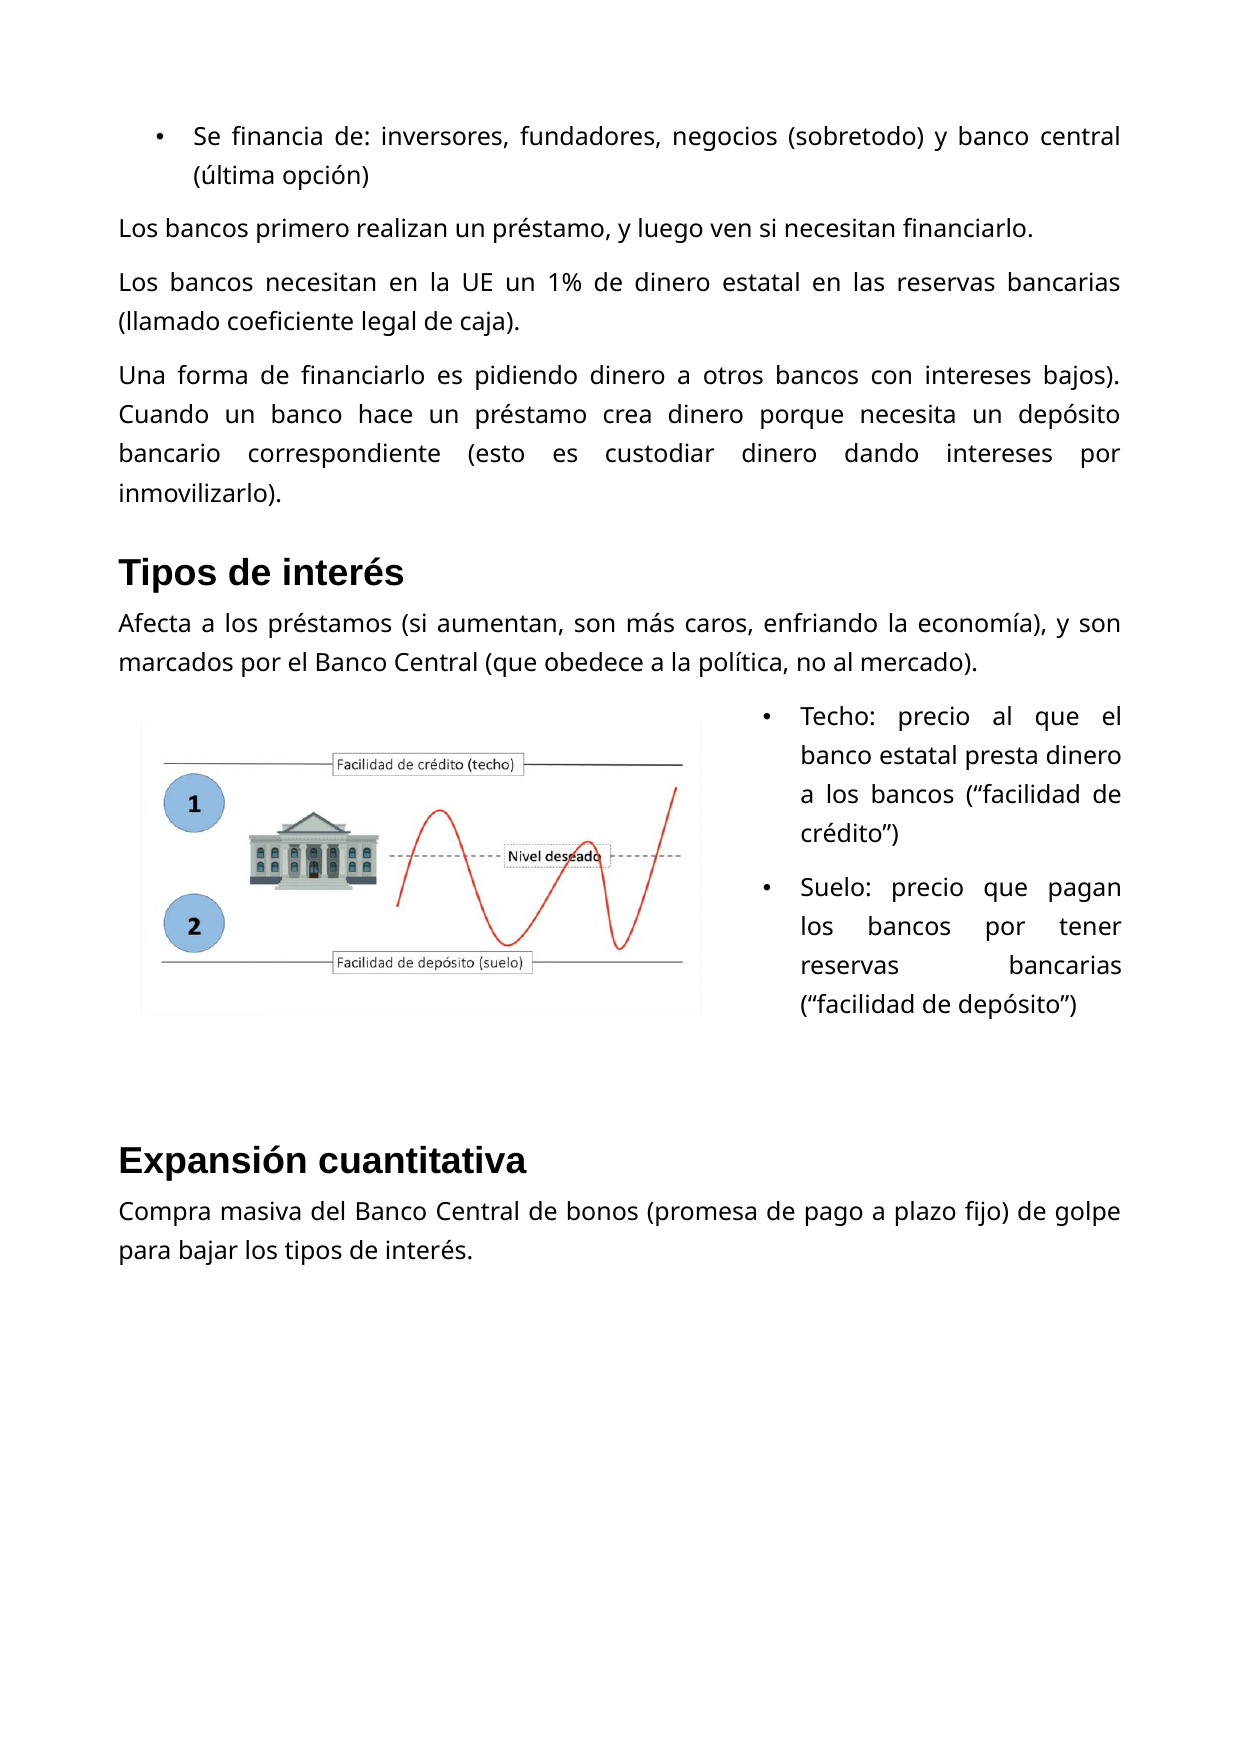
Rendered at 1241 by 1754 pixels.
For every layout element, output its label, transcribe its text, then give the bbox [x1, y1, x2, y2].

text Una forma de financiarlo es pidiendo dinero a otros bancos con intereses bajos). Cuando un banco hace un préstamo crea dinero porque necesita un depósito bancario correspondiente (esto es custodiar dinero dando intereses por inmovilizarlo). [118, 358, 1122, 509]
list Techo: precio al que el banco estatal presta dinero a los bancos (“facilidad de crédito”) [118, 698, 1122, 1039]
text Afecta a los préstamos (si aumentan, son más caros, enfriando la economía), y son marcados por el Banco Central (que obedece a la política, no al mercado). [118, 605, 1122, 679]
list Se financia de: inversores, fundadores, negocios (sobretodo) y banco central (última opción) [156, 118, 1122, 191]
text Los bancos primero realizan un préstamo, y luego ven si necesitan financiarlo. [118, 211, 1122, 245]
picture [141, 722, 702, 1016]
list Suelo: precio que pagan los bancos por tener reservas bancarias (“facilidad de depósito”) [725, 869, 1122, 1021]
text Los bancos necesitan en la UE un 1% de dinero estatal en las reservas bancarias (llamado coeficiente legal de caja). [118, 265, 1122, 338]
subtitle Tipos de interés [118, 550, 1122, 593]
subtitle Expansión cuantitativa [118, 1138, 1122, 1181]
text Compra masiva del Banco Central de bonos (promesa de pago a plazo fijo) de golpe para bajar los tipos de interés. [118, 1194, 1122, 1267]
